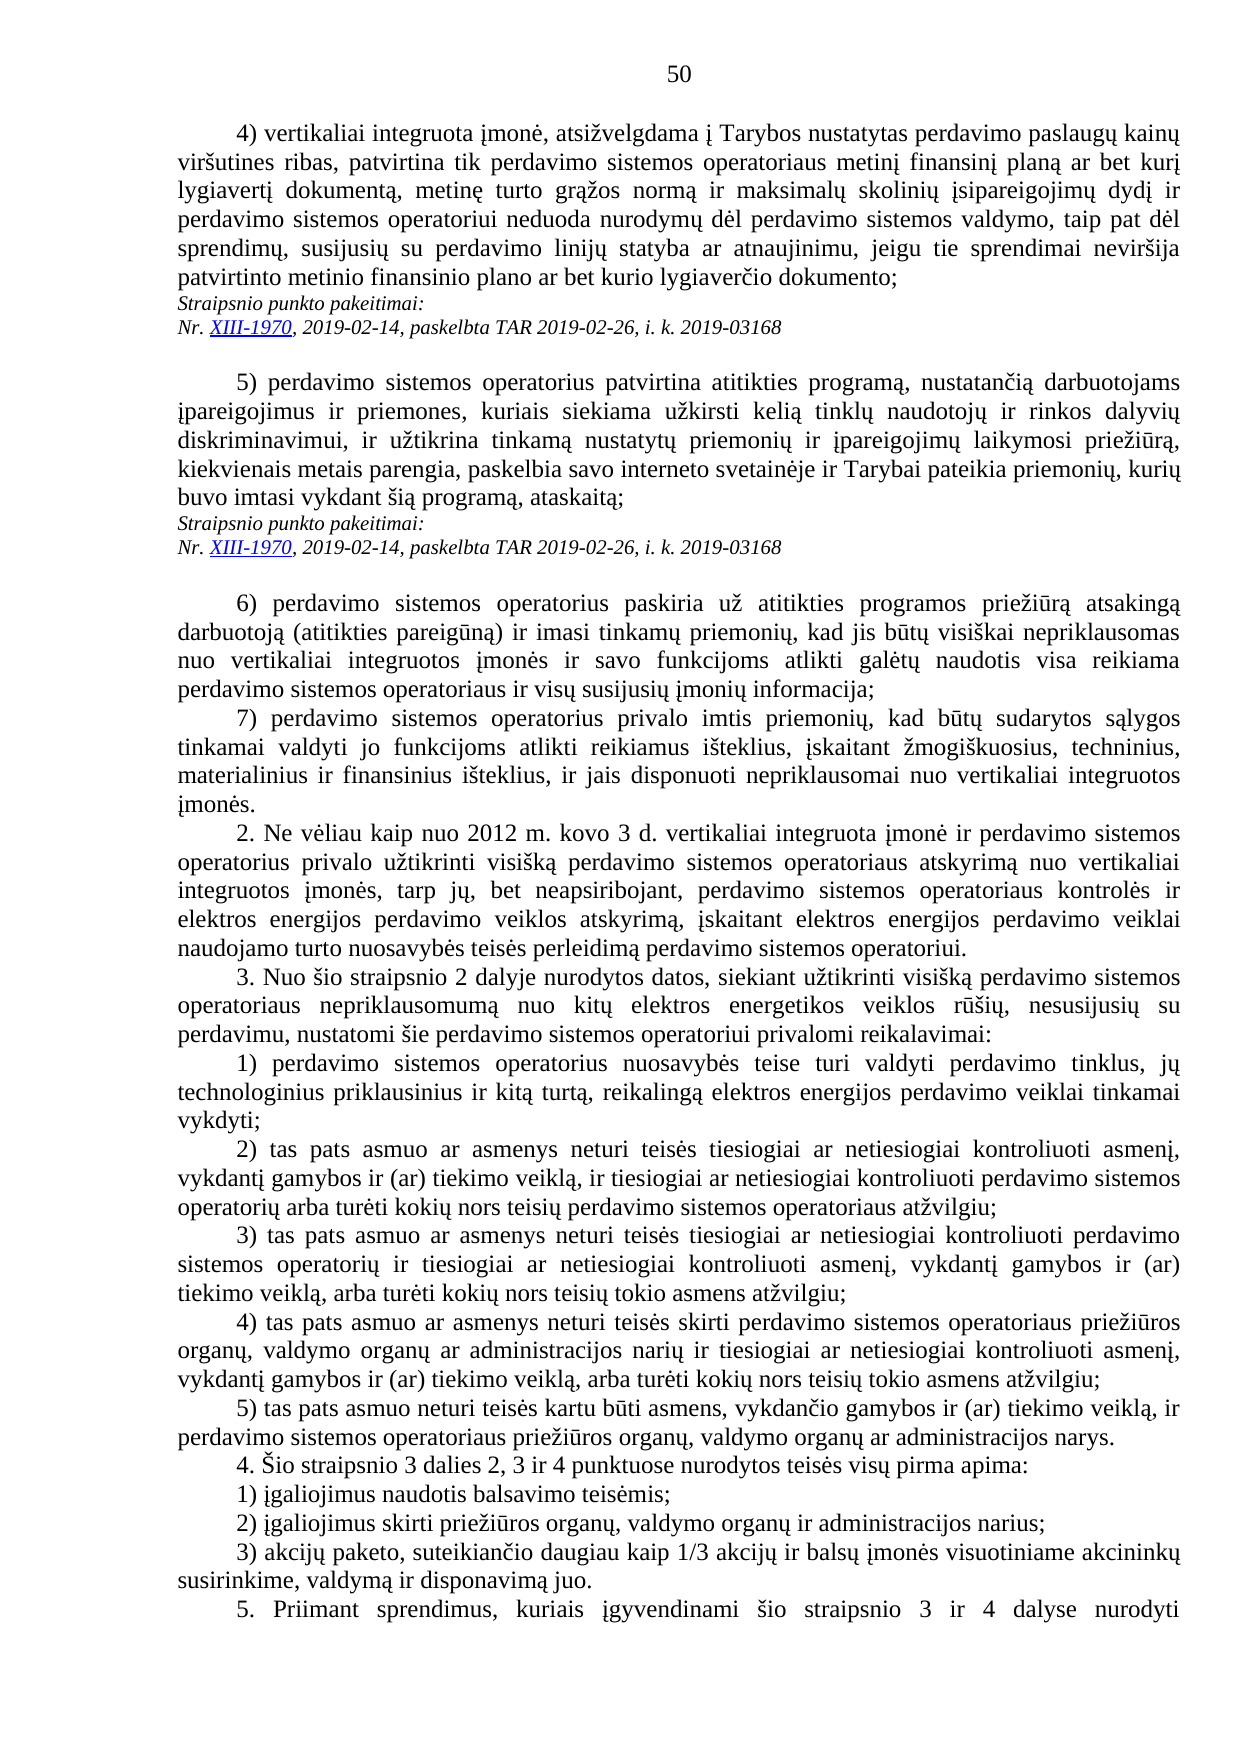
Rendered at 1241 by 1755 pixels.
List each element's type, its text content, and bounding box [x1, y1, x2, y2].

text 1) įgaliojimus naudotis balsavimo teisėmis; [177, 1479, 1181, 1508]
text 7) perdavimo sistemos operatorius privalo imtis priemonių, kad būtų sudarytos sąlygos tinkamai valdyti jo funkcijoms atlikti reikiamus išteklius, įskaitant žmogiškuosius, techninius, materialinius ir finansinius išteklius, ir jais disponuoti nepriklausomai nuo vertikaliai integruotos įmonės. [177, 703, 1181, 818]
text 4) vertikaliai integruota įmonė, atsižvelgdama į Tarybos nustatytas perdavimo paslaugų kainų viršutines ribas, patvirtina tik perdavimo sistemos operatoriaus metinį finansinį planą ar bet kurį lygiavertį dokumentą, metinę turto grąžos normą ir maksimalų skolinių įsipareigojimų dydį ir perdavimo sistemos operatoriui neduoda nurodymų dėl perdavimo sistemos valdymo, taip pat dėl sprendimų, susijusių su perdavimo linijų statyba ar atnaujinimu, jeigu tie sprendimai neviršija patvirtinto metinio finansinio plano ar bet kurio lygiaverčio dokumento; [177, 118, 1181, 291]
text 3. Nuo šio straipsnio 2 dalyje nurodytos datos, siekiant užtikrinti visišką perdavimo sistemos operatoriaus nepriklausomumą nuo kitų elektros energetikos veiklos rūšių, nesusijusių su perdavimu, nustatomi šie perdavimo sistemos operatoriui privalomi reikalavimai: [177, 962, 1181, 1048]
text 3) tas pats asmuo ar asmenys neturi teisės tiesiogiai ar netiesiogiai kontroliuoti perdavimo sistemos operatorių ir tiesiogiai ar netiesiogiai kontroliuoti asmenį, vykdantį gamybos ir (ar) tiekimo veiklą, arba turėti kokių nors teisių tokio asmens atžvilgiu; [177, 1221, 1181, 1307]
text 4) tas pats asmuo ar asmenys neturi teisės skirti perdavimo sistemos operatoriaus priežiūros organų, valdymo organų ar administracijos narių ir tiesiogiai ar netiesiogiai kontroliuoti asmenį, vykdantį gamybos ir (ar) tiekimo veiklą, arba turėti kokių nors teisių tokio asmens atžvilgiu; [177, 1307, 1181, 1393]
text 5. Priimant sprendimus, kuriais įgyvendinami šio straipsnio 3 ir 4 dalyse nurodyti [177, 1594, 1181, 1623]
text 3) akcijų paketo, suteikiančio daugiau kaip 1/3 akcijų ir balsų įmonės visuotiniame akcininkų susirinkime, valdymą ir disponavimą juo. [177, 1537, 1181, 1594]
text 2. Ne vėliau kaip nuo 2012 m. kovo 3 d. vertikaliai integruota įmonė ir perdavimo sistemos operatorius privalo užtikrinti visišką perdavimo sistemos operatoriaus atskyrimą nuo vertikaliai integruotos įmonės, tarp jų, bet neapsiribojant, perdavimo sistemos operatoriaus kontrolės ir elektros energijos perdavimo veiklos atskyrimą, įskaitant elektros energijos perdavimo veiklai naudojamo turto nuosavybės teisės perleidimą perdavimo sistemos operatoriui. [177, 818, 1181, 962]
text 2) įgaliojimus skirti priežiūros organų, valdymo organų ir administracijos narius; [177, 1508, 1181, 1537]
text 1) perdavimo sistemos operatorius nuosavybės teise turi valdyti perdavimo tinklus, jų technologinius priklausinius ir kitą turtą, reikalingą elektros energijos perdavimo veiklai tinkamai vykdyti; [177, 1048, 1181, 1134]
text Nr. XIII-1970, 2019-02-14, paskelbta TAR 2019-02-26, i. k. 2019-03168 [177, 535, 1181, 559]
text Straipsnio punkto pakeitimai: [177, 291, 1181, 315]
text 2) tas pats asmuo ar asmenys neturi teisės tiesiogiai ar netiesiogiai kontroliuoti asmenį, vykdantį gamybos ir (ar) tiekimo veiklą, ir tiesiogiai ar netiesiogiai kontroliuoti perdavimo sistemos operatorių arba turėti kokių nors teisių perdavimo sistemos operatoriaus atžvilgiu; [177, 1134, 1181, 1221]
text Straipsnio punkto pakeitimai: [177, 511, 1181, 535]
text 5) tas pats asmuo neturi teisės kartu būti asmens, vykdančio gamybos ir (ar) tiekimo veiklą, ir perdavimo sistemos operatoriaus priežiūros organų, valdymo organų ar administracijos narys. [177, 1393, 1181, 1451]
text 6) perdavimo sistemos operatorius paskiria už atitikties programos priežiūrą atsakingą darbuotoją (atitikties pareigūną) ir imasi tinkamų priemonių, kad jis būtų visiškai nepriklausomas nuo vertikaliai integruotos įmonės ir savo funkcijoms atlikti galėtų naudotis visa reikiama perdavimo sistemos operatoriaus ir visų susijusių įmonių informacija; [177, 588, 1181, 703]
text 4. Šio straipsnio 3 dalies 2, 3 ir 4 punktuose nurodytos teisės visų pirma apima: [177, 1451, 1181, 1479]
text Nr. XIII-1970, 2019-02-14, paskelbta TAR 2019-02-26, i. k. 2019-03168 [177, 315, 1181, 339]
text 5) perdavimo sistemos operatorius patvirtina atitikties programą, nustatančią darbuotojams įpareigojimus ir priemones, kuriais siekiama užkirsti kelią tinklų naudotojų ir rinkos dalyvių diskriminavimui, ir užtikrina tinkamą nustatytų priemonių ir įpareigojimų laikymosi priežiūrą, kiekvienais metais parengia, paskelbia savo interneto svetainėje ir Tarybai pateikia priemonių, kurių buvo imtasi vykdant šią programą, ataskaitą; [177, 367, 1181, 511]
